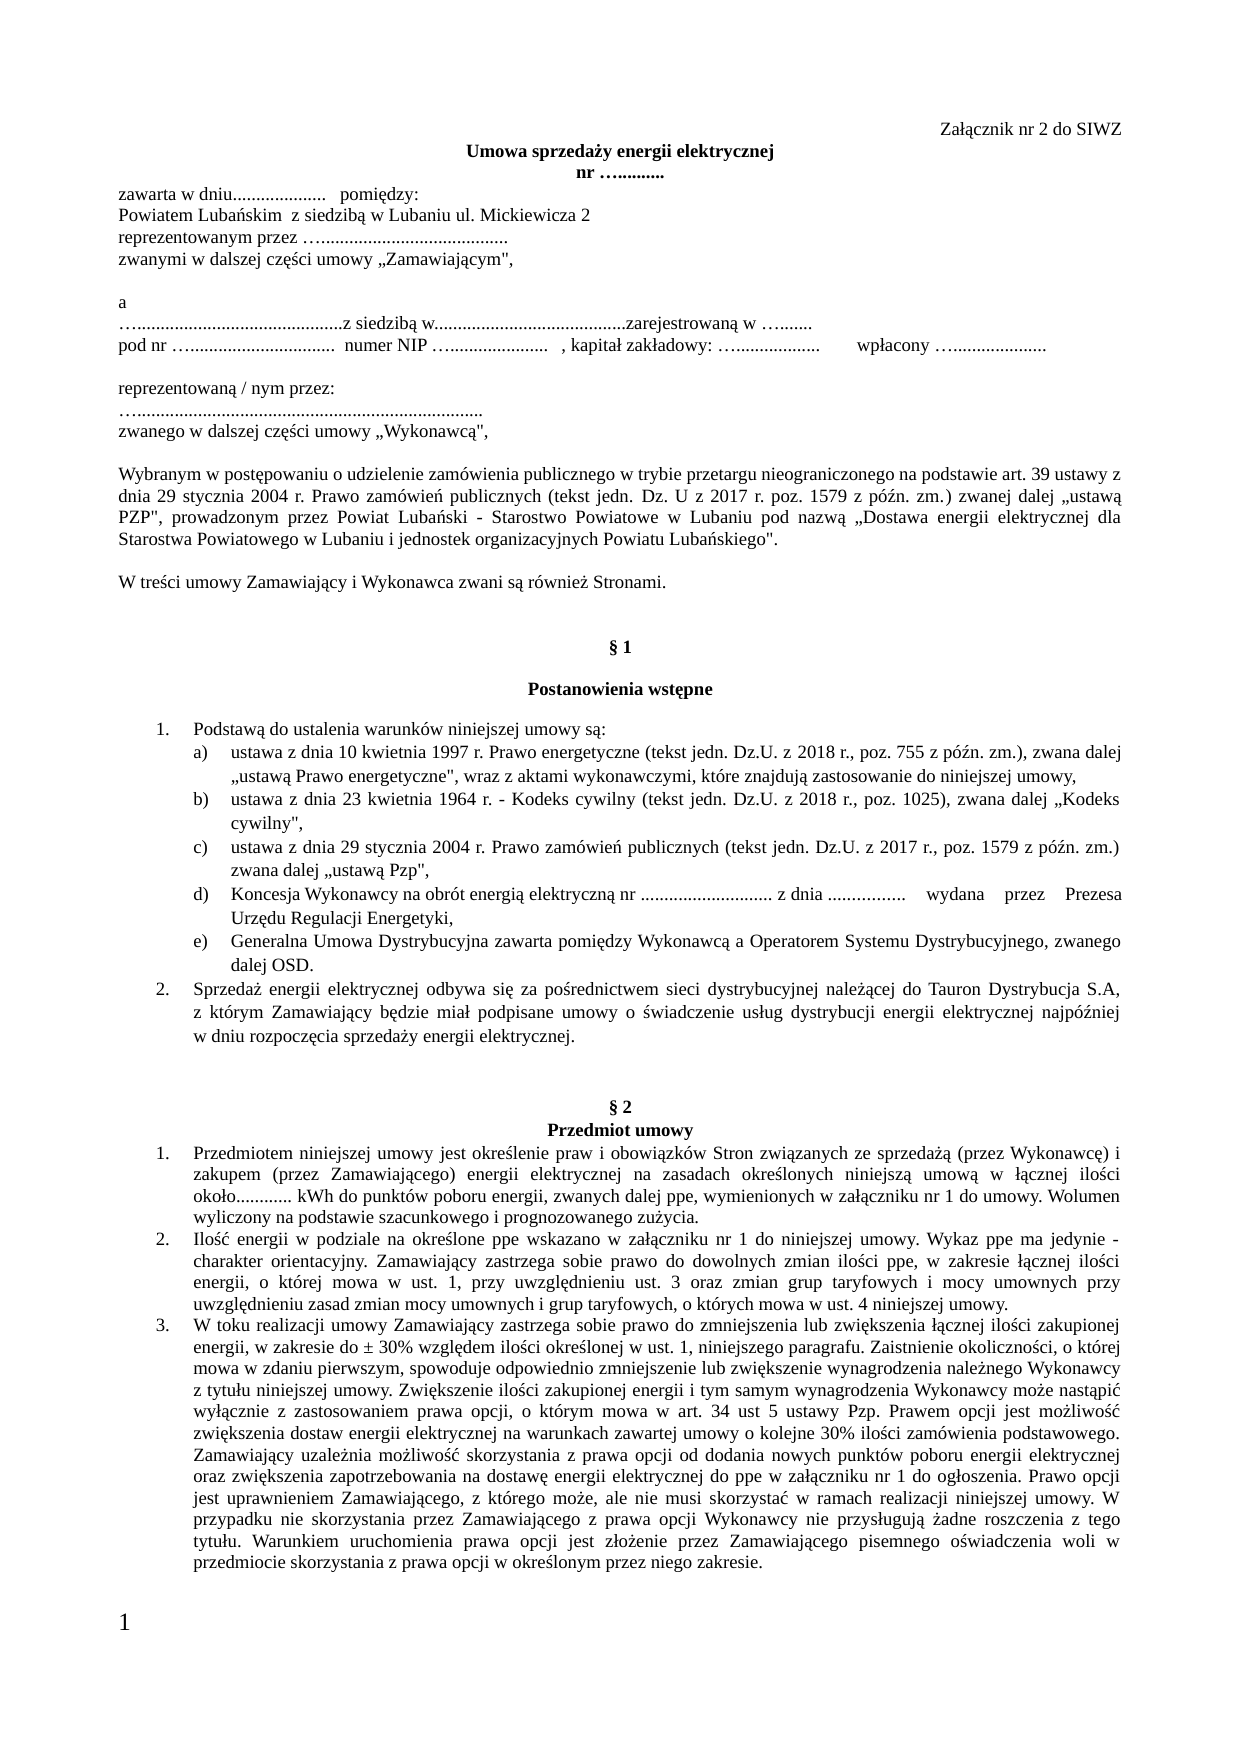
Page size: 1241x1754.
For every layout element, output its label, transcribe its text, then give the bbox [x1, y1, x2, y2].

list Sprzedaż energii elektrycznej odbywa się za pośrednictwem sieci dystrybucyjnej należącej do Tauron Dystrybucja S.A, z którym Zamawiający będzie miał podpisane umowy o świadczenie usług dystrybucji energii elektrycznej najpóźniej w dniu rozpoczęcia sprzedaży energii elektrycznej. [156, 976, 1122, 1047]
list ustawa z dnia 23 kwietnia 1964 r. - Kodeks cywilny (tekst jedn. Dz.U. z 2018 r., poz. 1025), zwana dalej „Kodeks cywilny", [193, 787, 1122, 834]
text pod nr …............................... numer NIP …..................... , kapitał zakładowy: ….................. wpłacony ….................... [118, 334, 1122, 355]
list Generalna Umowa Dystrybucyjna zawarta pomiędzy Wykonawcą a Operatorem Systemu Dystrybucyjnego, zwanego dalej OSD. [193, 929, 1122, 976]
list Ilość energii w podziale na określone ppe wskazano w załączniku nr 1 do niniejszej umowy. Wykaz ppe ma jedynie -charakter orientacyjny. Zamawiający zastrzega sobie prawo do dowolnych zmian ilości ppe, w zakresie łącznej ilości energii, o której mowa w ust. 1, przy uwzględnieniu ust. 3 oraz zmian grup taryfowych i mocy umownych przy uwzględnieniu zasad zmian mocy umownych i grup taryfowych, o których mowa w ust. 4 niniejszej umowy. [156, 1228, 1122, 1314]
text Przedmiot umowy [118, 1118, 1122, 1142]
text …............................................z siedzibą w.........................................zarejestrowaną w …....... [118, 312, 1122, 334]
text § 2 [118, 1094, 1122, 1118]
text Powiatem Lubańskim z siedzibą w Lubaniu ul. Mickiewicza 2 [118, 204, 1122, 226]
list ustawa z dnia 29 stycznia 2004 r. Prawo zamówień publicznych (tekst jedn. Dz.U. z 2017 r., poz. 1579 z późn. zm.) zwana dalej „ustawą Pzp", [193, 834, 1122, 882]
text Umowa sprzedaży energii elektrycznej [118, 140, 1122, 161]
text zwanego w dalszej części umowy „Wykonawcą", [118, 420, 1122, 442]
text zwanymi w dalszej części umowy „Zamawiającym", [118, 247, 1122, 269]
list Przedmiotem niniejszej umowy jest określenie praw i obowiązków Stron związanych ze sprzedażą (przez Wykonawcę) i zakupem (przez Zamawiającego) energii elektrycznej na zasadach określonych niniejszą umową w łącznej ilości około............ kWh do punktów poboru energii, zwanych dalej ppe, wymienionych w załączniku nr 1 do umowy. Wolumen wyliczony na podstawie szacunkowego i prognozowanego zużycia. [156, 1142, 1122, 1228]
list Podstawą do ustalenia warunków niniejszej umowy są: [156, 716, 1122, 740]
text reprezentowanym przez …........................................ [118, 226, 1122, 247]
list ustawa z dnia 10 kwietnia 1997 r. Prawo energetyczne (tekst jedn. Dz.U. z 2018 r., poz. 755 z późn. zm.), zwana dalej „ustawą Prawo energetyczne", wraz z aktami wykonawczymi, które znajdują zastosowanie do niniejszej umowy, [193, 740, 1122, 787]
text zawarta w dniu.................... pomiędzy: [118, 183, 1122, 204]
text W treści umowy Zamawiający i Wykonawca zwani są również Stronami. [118, 571, 1122, 592]
text nr ….......... [118, 161, 1122, 183]
list W toku realizacji umowy Zamawiający zastrzega sobie prawo do zmniejszenia lub zwiększenia łącznej ilości zakupionej energii, w zakresie do ± 30% względem ilości określonej w ust. 1, niniejszego paragrafu. Zaistnienie okoliczności, o której mowa w zdaniu pierwszym, spowoduje odpowiednio zmniejszenie lub zwiększenie wynagrodzenia należnego Wykonawcy z tytułu niniejszej umowy. Zwiększenie ilości zakupionej energii i tym samym wynagrodzenia Wykonawcy może nastąpić wyłącznie z zastosowaniem prawa opcji, o którym mowa w art. 34 ust 5 ustawy Pzp. Prawem opcji jest możliwość zwiększenia dostaw energii elektrycznej na warunkach zawartej umowy o kolejne 30% ilości zamówienia podstawowego. Zamawiający uzależnia możliwość skorzystania z prawa opcji od dodania nowych punktów poboru energii elektrycznej oraz zwiększenia zapotrzebowania na dostawę energii elektrycznej do ppe w załączniku nr 1 do ogłoszenia. Prawo opcji jest uprawnieniem Zamawiającego, z którego może, ale nie musi skorzystać w ramach realizacji niniejszej umowy. W przypadku nie skorzystania przez Zamawiającego z prawa opcji Wykonawcy nie przysługują żadne roszczenia z tego tytułu. Warunkiem uruchomienia prawa opcji jest złożenie przez Zamawiającego pisemnego oświadczenia woli w przedmiocie skorzystania z prawa opcji w określonym przez niego zakresie. [156, 1314, 1122, 1573]
text reprezentowaną / nym przez: [118, 377, 1122, 398]
text § 1 [118, 636, 1122, 657]
text ….......................................................................... [118, 398, 1122, 420]
text a [118, 291, 1122, 312]
text Załącznik nr 2 do SIWZ [118, 118, 1122, 140]
text Wybranym w postępowaniu o udzielenie zamówienia publicznego w trybie przetargu nieograniczonego na podstawie art. 39 ustawy z dnia 29 stycznia 2004 r. Prawo zamówień publicznych (tekst jedn. Dz. U z 2017 r. poz. 1579 z późn. zm.) zwanej dalej „ustawą PZP", prowadzonym przez Powiat Lubański - Starostwo Powiatowe w Lubaniu pod nazwą „Dostawa energii elektrycznej dla Starostwa Powiatowego w Lubaniu i jednostek organizacyjnych Powiatu Lubańskiego". [118, 463, 1122, 549]
subtitle Postanowienia wstępne [118, 681, 1122, 699]
list Koncesja Wykonawcy na obrót energią elektryczną nr z dnia wydana przez Prezesa Urzędu Regulacji Energetyki, [193, 882, 1122, 929]
